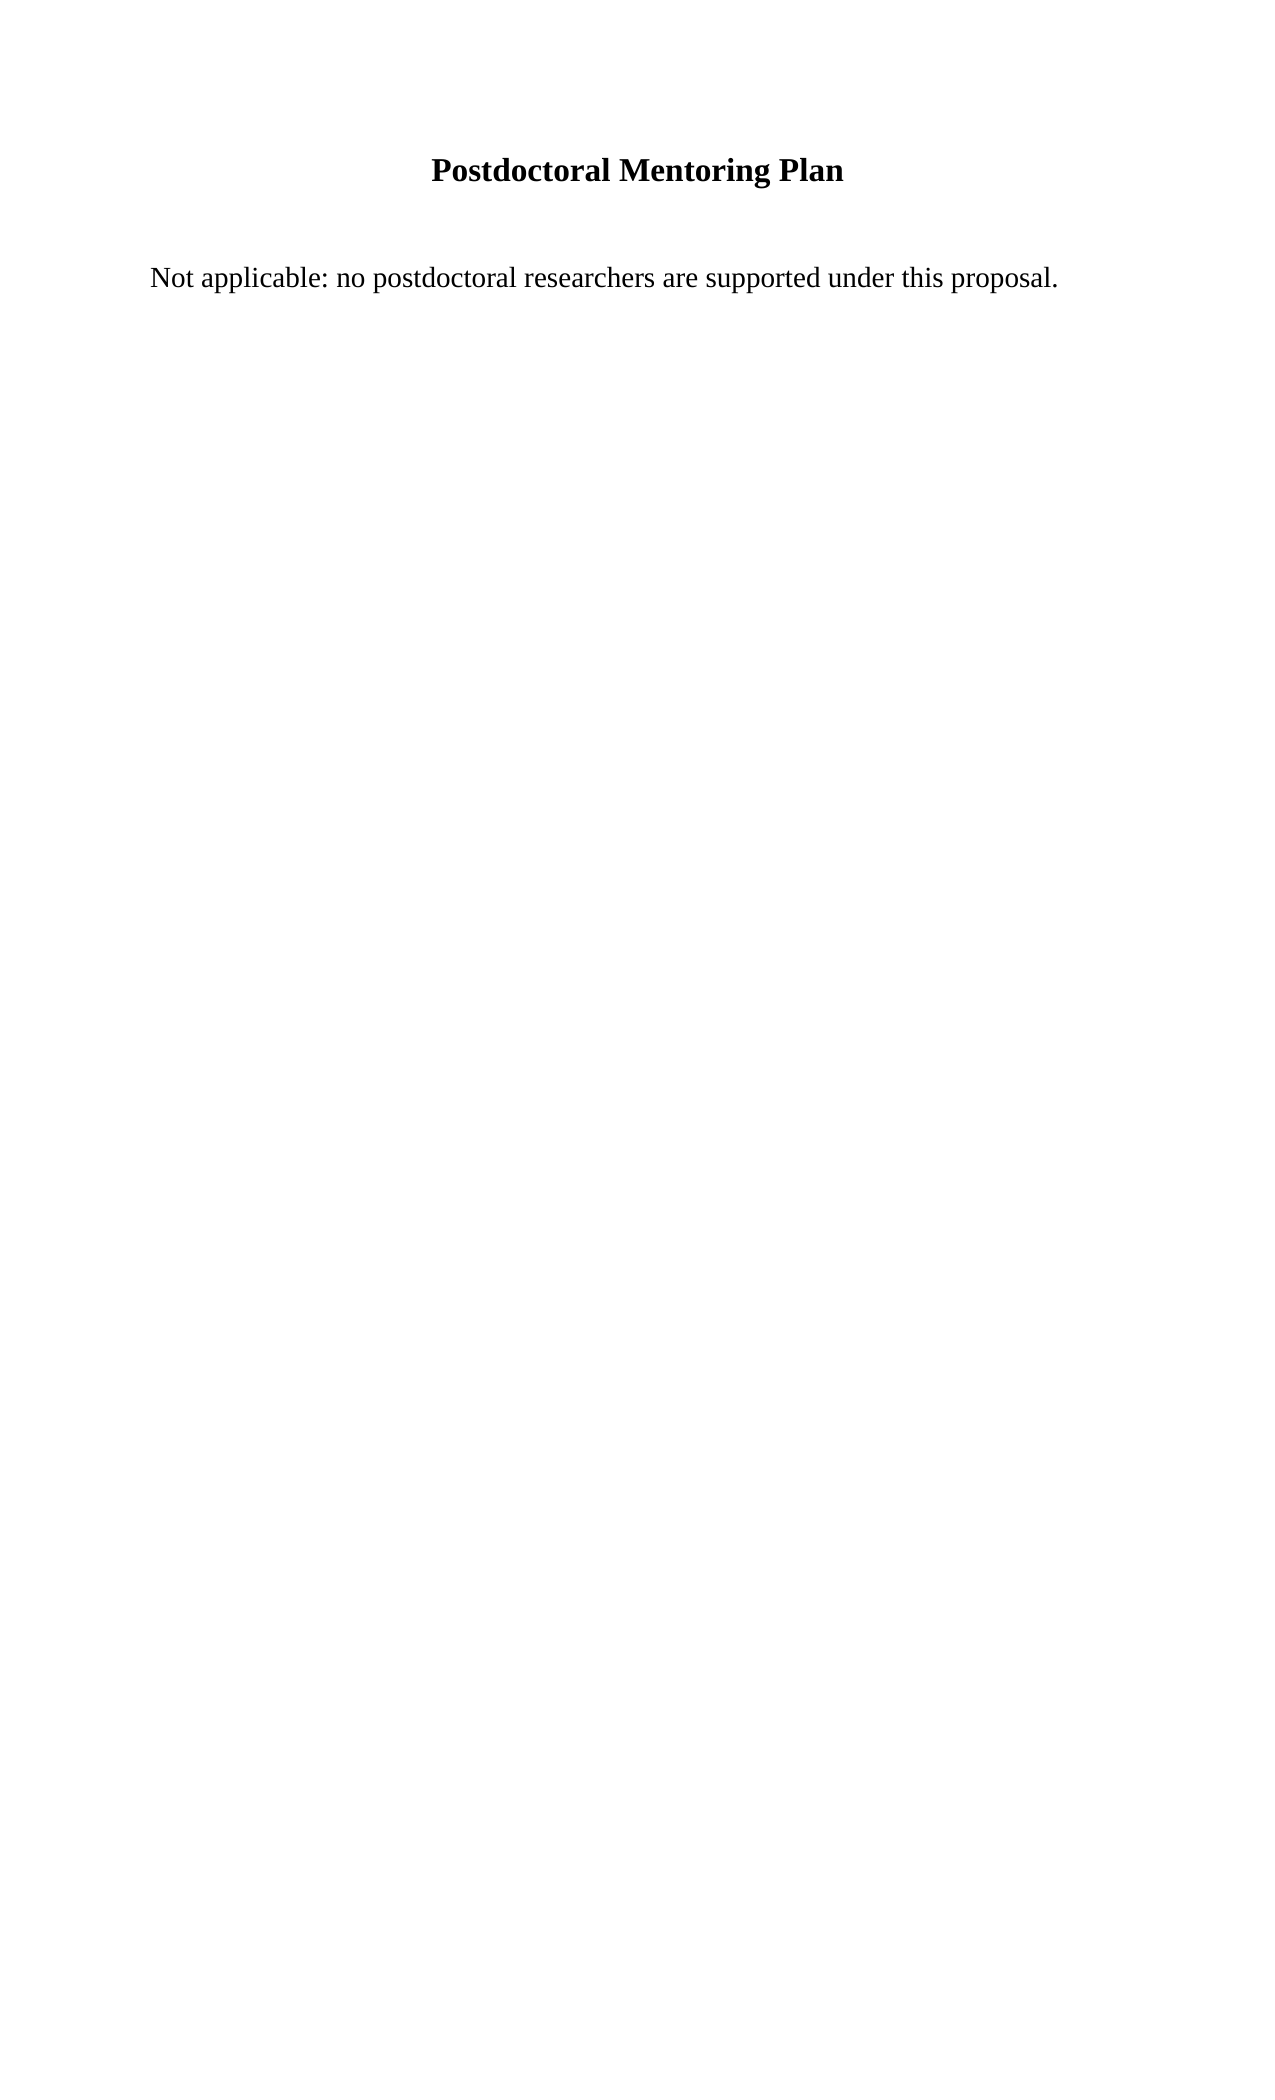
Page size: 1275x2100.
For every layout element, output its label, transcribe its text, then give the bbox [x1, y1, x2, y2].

text Postdoctoral Mentoring Plan [150, 150, 1125, 188]
text Not applicable: no postdoctoral researchers are supported under this proposal. [150, 260, 1125, 294]
